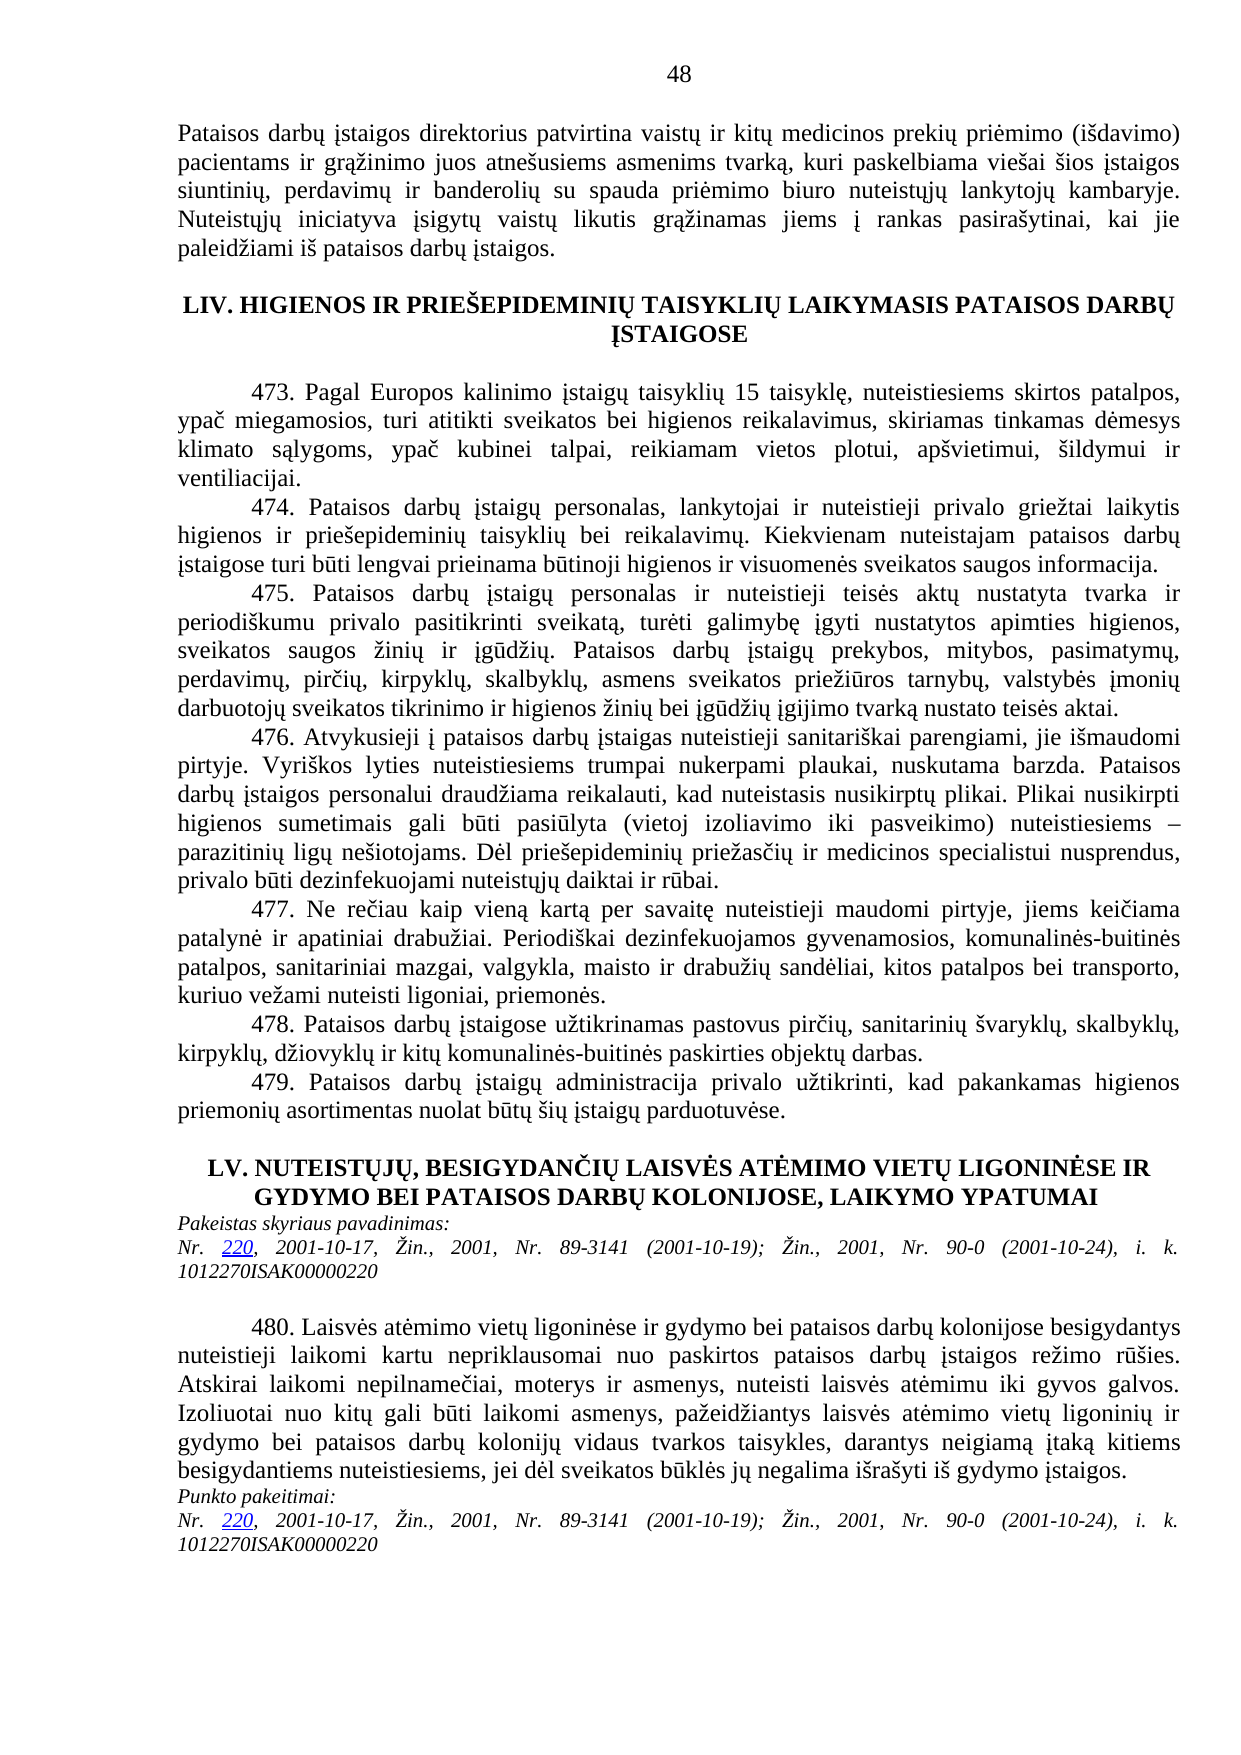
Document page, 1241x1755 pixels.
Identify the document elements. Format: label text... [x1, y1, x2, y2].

text 473. Pagal Europos kalinimo įstaigų taisyklių 15 taisyklę, nuteistiesiems skirtos patalpos, ypač miegamosios, turi atitikti sveikatos bei higienos reikalavimus, skiriamas tinkamas dėmesys klimato sąlygoms, ypač kubinei talpai, reikiamam vietos plotui, apšvietimui, šildymui ir ventiliacijai. [177, 377, 1181, 492]
text Pataisos darbų įstaigos direktorius patvirtina vaistų ir kitų medicinos prekių priėmimo (išdavimo) pacientams ir grąžinimo juos atnešusiems asmenims tvarką, kuri paskelbiama viešai šios įstaigos siuntinių, perdavimų ir banderolių su spauda priėmimo biuro nuteistųjų lankytojų kambaryje. Nuteistųjų iniciatyva įsigytų vaistų likutis grąžinamas jiems į rankas pasirašytinai, kai jie paleidžiami iš pataisos darbų įstaigos. [177, 118, 1181, 262]
text 480. Laisvės atėmimo vietų ligoninėse ir gydymo bei pataisos darbų kolonijose besigydantys nuteistieji laikomi kartu nepriklausomai nuo paskirtos pataisos darbų įstaigos režimo rūšies. Atskirai laikomi nepilnamečiai, moterys ir asmenys, nuteisti laisvės atėmimu iki gyvos galvos. Izoliuotai nuo kitų gali būti laikomi asmenys, pažeidžiantys laisvės atėmimo vietų ligoninių ir gydymo bei pataisos darbų kolonijų vidaus tvarkos taisykles, darantys neigiamą įtaką kitiems besigydantiems nuteistiesiems, jei dėl sveikatos būklės jų negalima išrašyti iš gydymo įstaigos. [177, 1312, 1181, 1484]
text Pakeistas skyriaus pavadinimas: [177, 1211, 1181, 1235]
text LV. NUTEISTŲJŲ, BESIGYDANČIŲ LAISVĖS ATĖMIMO VIETŲ LIGONINĖSE IR GYDYMO BEI PATAISOS DARBŲ KOLONIJOSE, LAIKYMO YPATUMAI [177, 1153, 1181, 1211]
text Nr. 220, 2001-10-17, Žin., 2001, Nr. 89-3141 (2001-10-19); Žin., 2001, Nr. 90-0 (2001-10-24), i. k. 1012270ISAK00000220 [177, 1508, 1181, 1556]
text 477. Ne rečiau kaip vieną kartą per savaitę nuteistieji maudomi pirtyje, jiems keičiama patalynė ir apatiniai drabužiai. Periodiškai dezinfekuojamos gyvenamosios, komunalinės-buitinės patalpos, sanitariniai mazgai, valgykla, maisto ir drabužių sandėliai, kitos patalpos bei transporto, kuriuo vežami nuteisti ligoniai, priemonės. [177, 894, 1181, 1009]
text 479. Pataisos darbų įstaigų administracija privalo užtikrinti, kad pakankamas higienos priemonių asortimentas nuolat būtų šių įstaigų parduotuvėse. [177, 1067, 1181, 1124]
text 474. Pataisos darbų įstaigų personalas, lankytojai ir nuteistieji privalo griežtai laikytis higienos ir priešepideminių taisyklių bei reikalavimų. Kiekvienam nuteistajam pataisos darbų įstaigose turi būti lengvai prieinama būtinoji higienos ir visuomenės sveikatos saugos informacija. [177, 492, 1181, 578]
text LIV. HIGIENOS IR PRIEŠEPIDEMINIŲ TAISYKLIŲ LAIKYMASIS PATAISOS DARBŲ ĮSTAIGOSE [177, 291, 1181, 348]
text 476. Atvykusieji į pataisos darbų įstaigas nuteistieji sanitariškai parengiami, jie išmaudomi pirtyje. Vyriškos lyties nuteistiesiems trumpai nukerpami plaukai, nuskutama barzda. Pataisos darbų įstaigos personalui draudžiama reikalauti, kad nuteistasis nusikirptų plikai. Plikai nusikirpti higienos sumetimais gali būti pasiūlyta (vietoj izoliavimo iki pasveikimo) nuteistiesiems – parazitinių ligų nešiotojams. Dėl priešepideminių priežasčių ir medicinos specialistui nusprendus, privalo būti dezinfekuojami nuteistųjų daiktai ir rūbai. [177, 722, 1181, 894]
text Nr. 220, 2001-10-17, Žin., 2001, Nr. 89-3141 (2001-10-19); Žin., 2001, Nr. 90-0 (2001-10-24), i. k. 1012270ISAK00000220 [177, 1235, 1181, 1283]
text 478. Pataisos darbų įstaigose užtikrinamas pastovus pirčių, sanitarinių švaryklų, skalbyklų, kirpyklų, džiovyklų ir kitų komunalinės-buitinės paskirties objektų darbas. [177, 1009, 1181, 1067]
text 475. Pataisos darbų įstaigų personalas ir nuteistieji teisės aktų nustatyta tvarka ir periodiškumu privalo pasitikrinti sveikatą, turėti galimybę įgyti nustatytos apimties higienos, sveikatos saugos žinių ir įgūdžių. Pataisos darbų įstaigų prekybos, mitybos, pasimatymų, perdavimų, pirčių, kirpyklų, skalbyklų, asmens sveikatos priežiūros tarnybų, valstybės įmonių darbuotojų sveikatos tikrinimo ir higienos žinių bei įgūdžių įgijimo tvarką nustato teisės aktai. [177, 578, 1181, 722]
text Punkto pakeitimai: [177, 1484, 1181, 1508]
